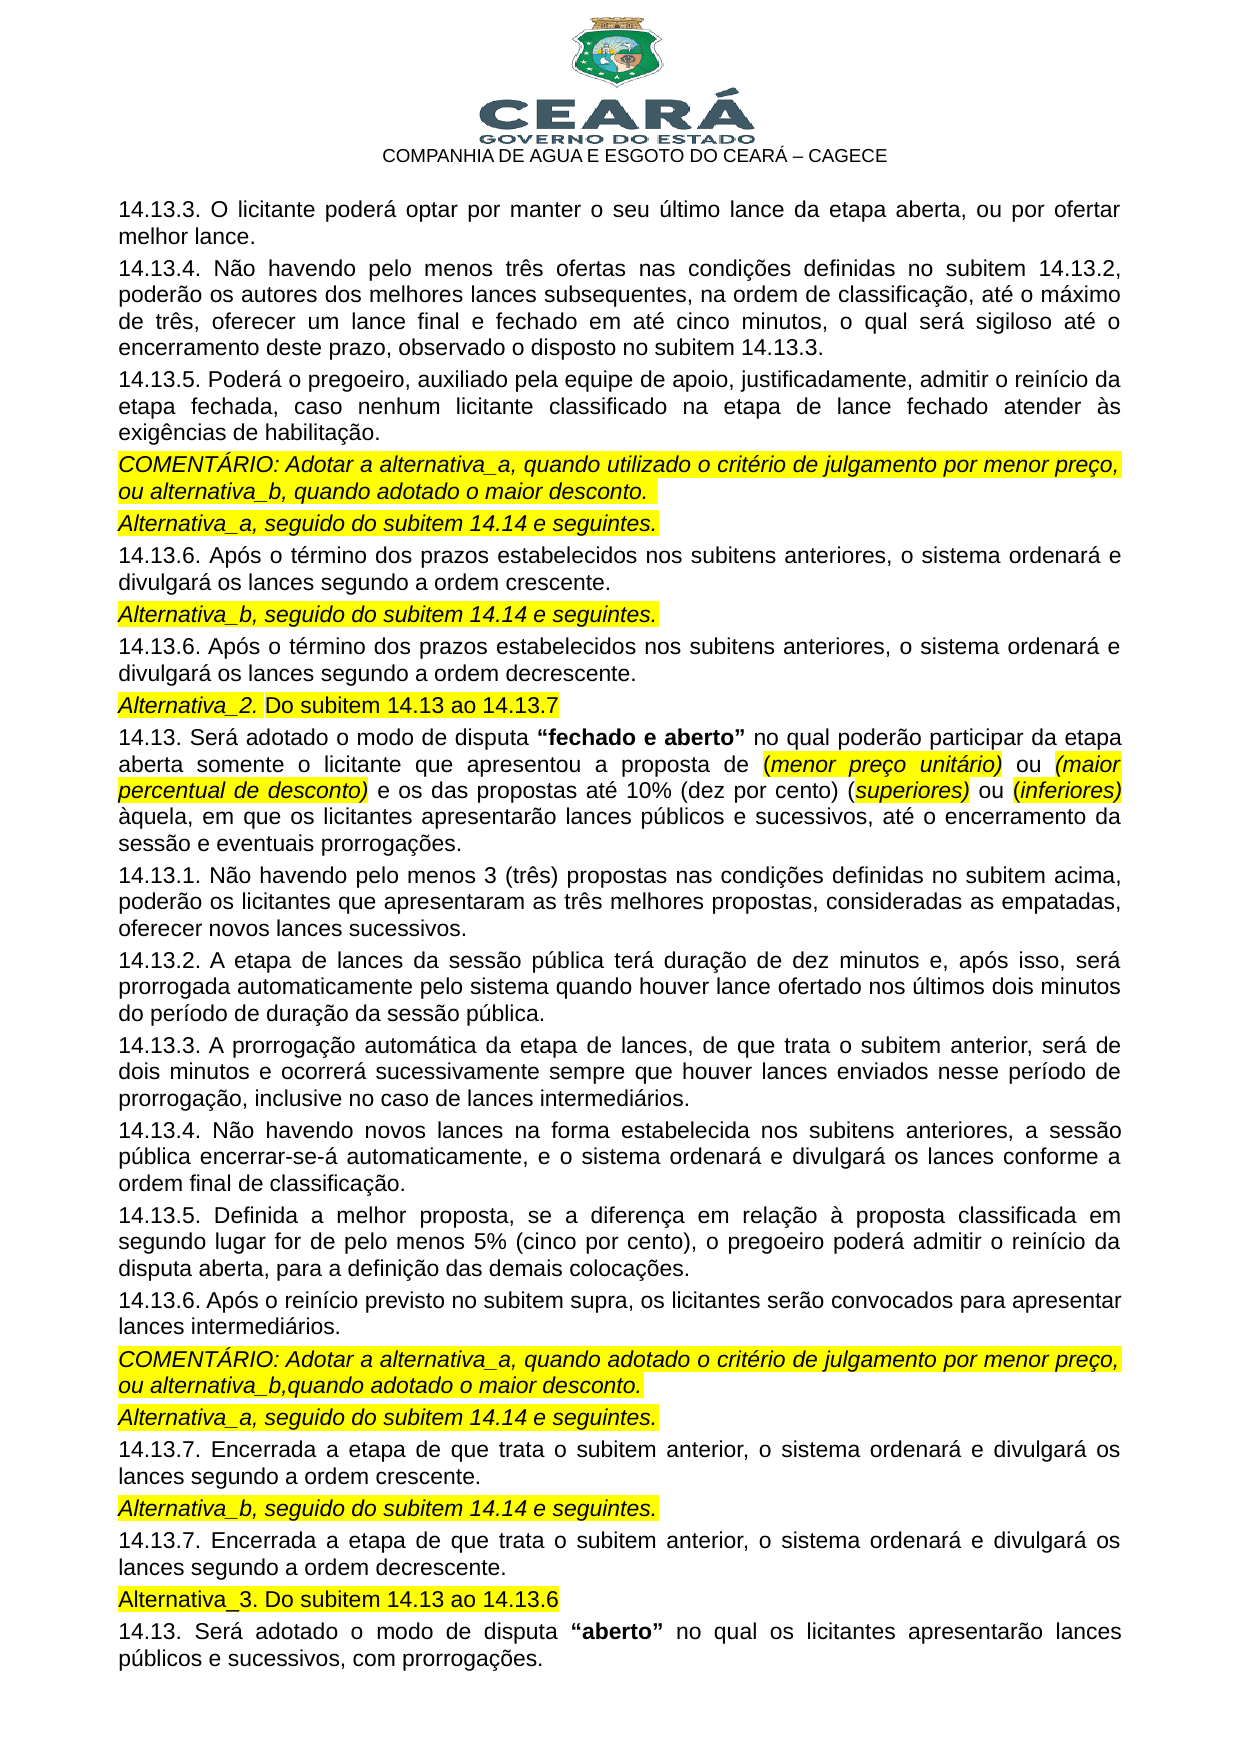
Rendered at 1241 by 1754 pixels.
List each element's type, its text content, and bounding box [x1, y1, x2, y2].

text 14.13.6. Após o término dos prazos estabelecidos nos subitens anteriores, o sistema ordenará e divulgará os lances segundo a ordem decrescente. [118, 633, 1122, 686]
text Alternativa_b, seguido do subitem 14.14 e seguintes. [118, 601, 1122, 627]
text 14.13. Será adotado o modo de disputa “aberto” no qual os licitantes apresentarão lances públicos e sucessivos, com prorrogações. [118, 1618, 1122, 1671]
text Alternativa_b, seguido do subitem 14.14 e seguintes. [118, 1495, 1122, 1521]
text 14.13.6. Após o término dos prazos estabelecidos nos subitens anteriores, o sistema ordenará e divulgará os lances segundo a ordem crescente. [118, 542, 1122, 595]
text 14.13.7. Encerrada a etapa de que trata o subitem anterior, o sistema ordenará e divulgará os lances segundo a ordem crescente. [118, 1436, 1122, 1489]
text 14.13.3. O licitante poderá optar por manter o seu último lance da etapa aberta, ou por ofertar melhor lance. [118, 196, 1122, 249]
text 14.13.4. Não havendo novos lances na forma estabelecida nos subitens anteriores, a sessão pública encerrar-se-á automaticamente, e o sistema ordenará e divulgará os lances conforme a ordem final de classificação. [118, 1117, 1122, 1196]
text 14.13.6. Após o reinício previsto no subitem supra, os licitantes serão convocados para apresentar lances intermediários. [118, 1287, 1122, 1339]
picture [453, 12, 782, 148]
text 14.13.5. Definida a melhor proposta, se a diferença em relação à proposta classificada em segundo lugar for de pelo menos 5% (cinco por cento), o pregoeiro poderá admitir o reinício da disputa aberta, para a definição das demais colocações. [118, 1202, 1122, 1281]
text Alternativa_2. Do subitem 14.13 ao 14.13.7 [118, 692, 1122, 718]
text 14.13.7. Encerrada a etapa de que trata o subitem anterior, o sistema ordenará e divulgará os lances segundo a ordem decrescente. [118, 1527, 1122, 1580]
text 14.13.3. A prorrogação automática da etapa de lances, de que trata o subitem anterior, será de dois minutos e ocorrerá sucessivamente sempre que houver lances enviados nesse período de prorrogação, inclusive no caso de lances intermediários. [118, 1032, 1122, 1111]
text Alternativa_3. Do subitem 14.13 ao 14.13.6 [118, 1586, 1122, 1612]
text 14.13.1. Não havendo pelo menos 3 (três) propostas nas condições definidas no subitem acima, poderão os licitantes que apresentaram as três melhores propostas, consideradas as empatadas, oferecer novos lances sucessivos. [118, 862, 1122, 941]
text 14.13.5. Poderá o pregoeiro, auxiliado pela equipe de apoio, justificadamente, admitir o reinício da etapa fechada, caso nenhum licitante classificado na etapa de lance fechado atender às exigências de habilitação. [118, 366, 1122, 445]
text COMENTÁRIO: Adotar a alternativa_a, quando adotado o critério de julgamento por menor preço, ou alternativa_b,quando adotado o maior desconto. [118, 1346, 1122, 1398]
text COMENTÁRIO: Adotar a alternativa_a, quando utilizado o critério de julgamento por menor preço, ou alternativa_b, quando adotado o maior desconto. [118, 451, 1122, 504]
text Alternativa_a, seguido do subitem 14.14 e seguintes. [118, 1404, 1122, 1431]
text Alternativa_a, seguido do subitem 14.14 e seguintes. [118, 510, 1122, 536]
text 14.13.2. A etapa de lances da sessão pública terá duração de dez minutos e, após isso, será prorrogada automaticamente pelo sistema quando houver lance ofertado nos últimos dois minutos do período de duração da sessão pública. [118, 947, 1122, 1026]
text 14.13. Será adotado o modo de disputa “fechado e aberto” no qual poderão participar da etapa aberta somente o licitante que apresentou a proposta de (menor preço unitário) ou (maior percentual de desconto) e os das propostas até 10% (dez por cento) (superiores) ou (inferiores) àquela, em que os licitantes apresentarão lances públicos e sucessivos, até o encerramento da sessão e eventuais prorrogações. [118, 724, 1122, 856]
text 14.13.4. Não havendo pelo menos três ofertas nas condições definidas no subitem 14.13.2, poderão os autores dos melhores lances subsequentes, na ordem de classificação, até o máximo de três, oferecer um lance final e fechado em até cinco minutos, o qual será sigiloso até o encerramento deste prazo, observado o disposto no subitem 14.13.3. [118, 255, 1122, 360]
